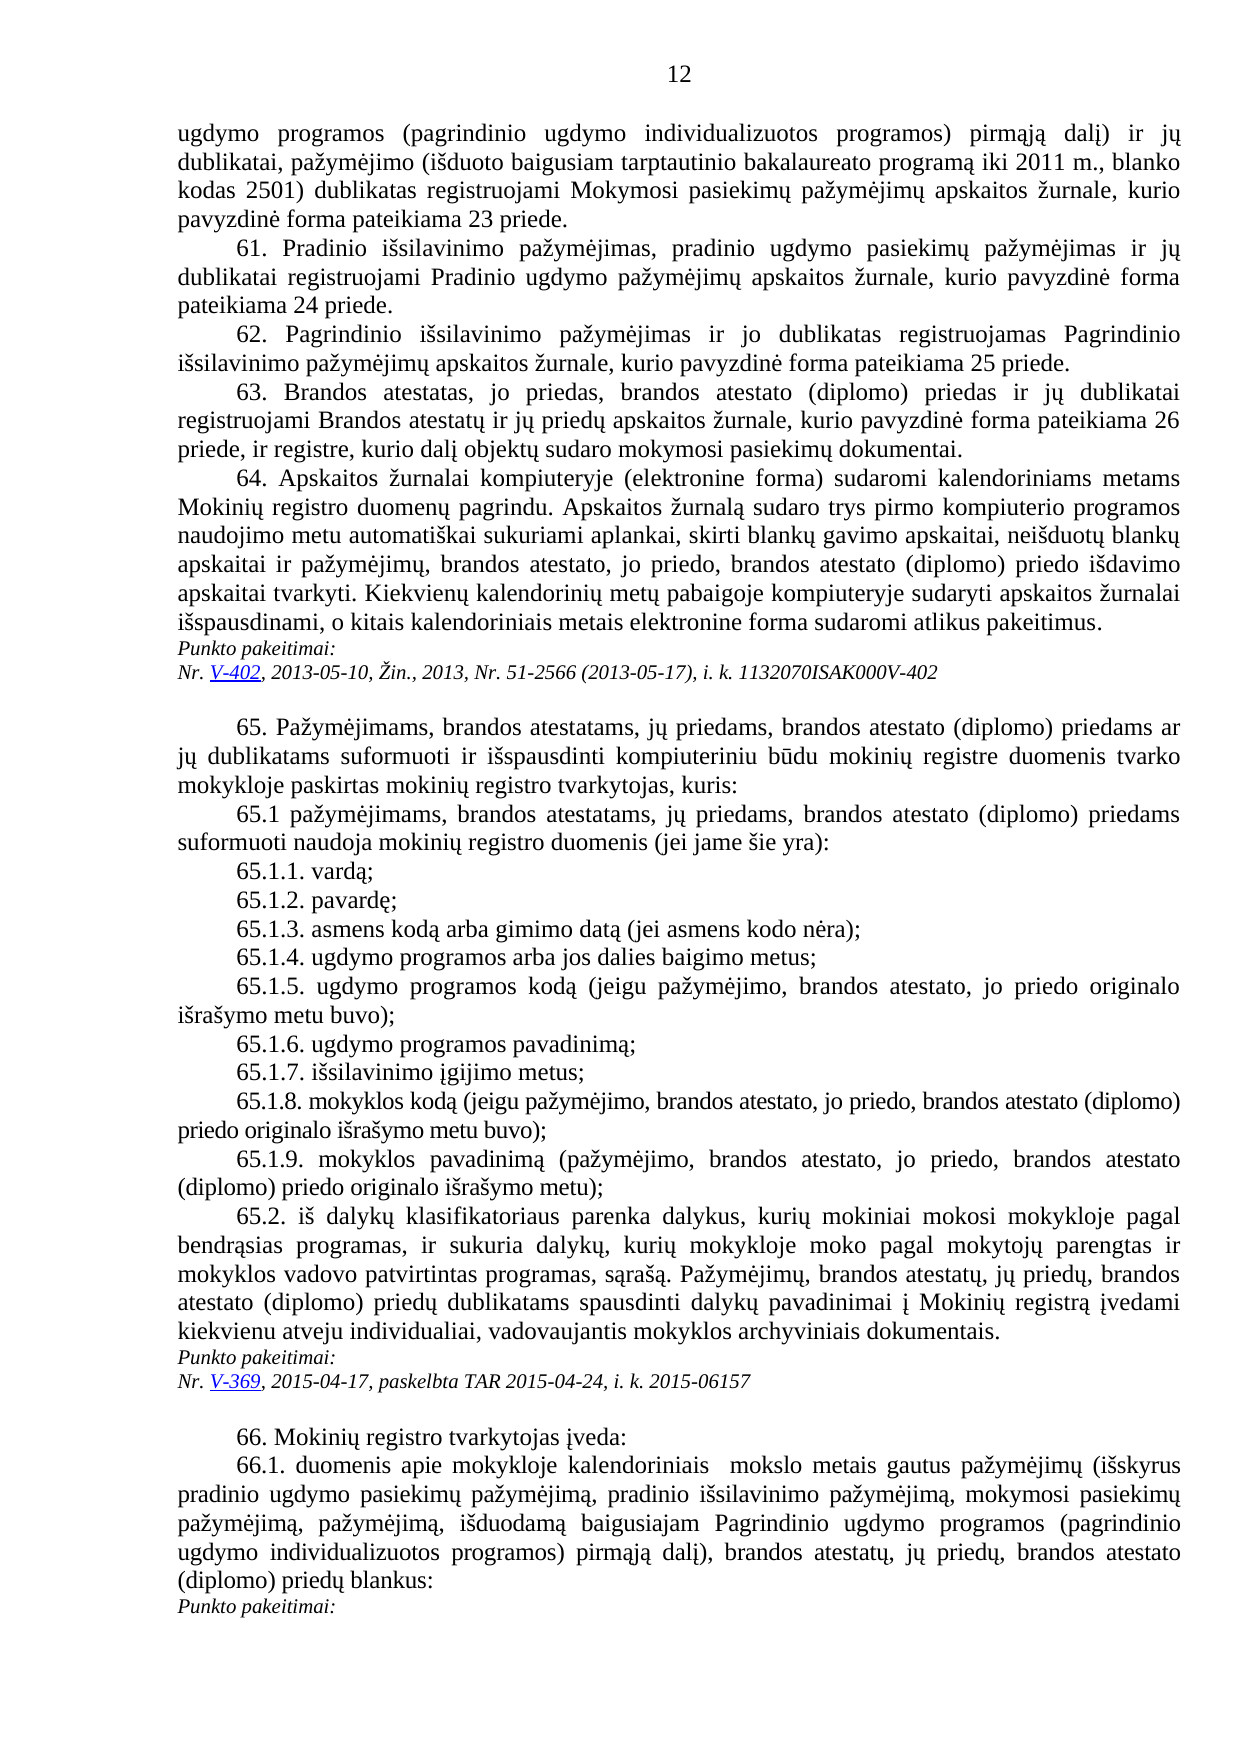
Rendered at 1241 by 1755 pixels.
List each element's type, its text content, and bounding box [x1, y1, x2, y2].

text Nr. V-369, 2015-04-17, paskelbta TAR 2015-04-24, i. k. 2015-06157 [177, 1369, 1181, 1393]
text 62. Pagrindinio išsilavinimo pažymėjimas ir jo dublikatas registruojamas Pagrindinio išsilavinimo pažymėjimų apskaitos žurnale, kurio pavyzdinė forma pateikiama 25 priede. [177, 319, 1181, 377]
text 65.1.9. mokyklos pavadinimą (pažymėjimo, brandos atestato, jo priedo, brandos atestato (diplomo) priedo originalo išrašymo metu); [177, 1144, 1181, 1201]
text Punkto pakeitimai: [177, 1594, 1181, 1618]
text Punkto pakeitimai: [177, 1345, 1181, 1369]
text 65.1.3. asmens kodą arba gimimo datą (jei asmens kodo nėra); [177, 914, 1181, 942]
text 63. Brandos atestatas, jo priedas, brandos atestato (diplomo) priedas ir jų dublikatai registruojami Brandos atestatų ir jų priedų apskaitos žurnale, kurio pavyzdinė forma pateikiama 26 priede, ir registre, kurio dalį objektų sudaro mokymosi pasiekimų dokumentai. [177, 377, 1181, 463]
text 66. Mokinių registro tvarkytojas įveda: [177, 1422, 1181, 1451]
text 65.1.1. vardą; [177, 856, 1181, 885]
text 61. Pradinio išsilavinimo pažymėjimas, pradinio ugdymo pasiekimų pažymėjimas ir jų dublikatai registruojami Pradinio ugdymo pažymėjimų apskaitos žurnale, kurio pavyzdinė forma pateikiama 24 priede. [177, 233, 1181, 319]
text 66.1. duomenis apie mokykloje kalendoriniais mokslo metais gautus pažymėjimų (išskyrus pradinio ugdymo pasiekimų pažymėjimą, pradinio išsilavinimo pažymėjimą, mokymosi pasiekimų pažymėjimą, pažymėjimą, išduodamą baigusiajam Pagrindinio ugdymo programos (pagrindinio ugdymo individualizuotos programos) pirmąją dalį), brandos atestatų, jų priedų, brandos atestato (diplomo) priedų blankus: [177, 1451, 1181, 1594]
text 65.1.5. ugdymo programos kodą (jeigu pažymėjimo, brandos atestato, jo priedo originalo išrašymo metu buvo); [177, 971, 1181, 1029]
text 65.1.7. išsilavinimo įgijimo metus; [177, 1057, 1181, 1086]
text 65.1 pažymėjimams, brandos atestatams, jų priedams, brandos atestato (diplomo) priedams suformuoti naudoja mokinių registro duomenis (jei jame šie yra): [177, 799, 1181, 856]
text 65.2. iš dalykų klasifikatoriaus parenka dalykus, kurių mokiniai mokosi mokykloje pagal bendrąsias programas, ir sukuria dalykų, kurių mokykloje moko pagal mokytojų parengtas ir mokyklos vadovo patvirtintas programas, sąrašą. Pažymėjimų, brandos atestatų, jų priedų, brandos atestato (diplomo) priedų dublikatams spausdinti dalykų pavadinimai į Mokinių registrą įvedami kiekvienu atveju individualiai, vadovaujantis mokyklos archyviniais dokumentais. [177, 1201, 1181, 1345]
text 65.1.6. ugdymo programos pavadinimą; [177, 1029, 1181, 1057]
text ugdymo programos (pagrindinio ugdymo individualizuotos programos) pirmąją dalį) ir jų dublikatai, pažymėjimo (išduoto baigusiam tarptautinio bakalaureato programą iki 2011 m., blanko kodas 2501) dublikatas registruojami Mokymosi pasiekimų pažymėjimų apskaitos žurnale, kurio pavyzdinė forma pateikiama 23 priede. [177, 118, 1181, 233]
text Nr. V-402, 2013-05-10, Žin., 2013, Nr. 51-2566 (2013-05-17), i. k. 1132070ISAK000V-402 [177, 660, 1181, 684]
text 65.1.8. mokyklos kodą (jeigu pažymėjimo, brandos atestato, jo priedo, brandos atestato (diplomo) priedo originalo išrašymo metu buvo); [177, 1086, 1181, 1144]
text 65.1.4. ugdymo programos arba jos dalies baigimo metus; [177, 942, 1181, 971]
text 65. Pažymėjimams, brandos atestatams, jų priedams, brandos atestato (diplomo) priedams ar jų dublikatams suformuoti ir išspausdinti kompiuteriniu būdu mokinių registre duomenis tvarko mokykloje paskirtas mokinių registro tvarkytojas, kuris: [177, 712, 1181, 799]
text 64. Apskaitos žurnalai kompiuteryje (elektronine forma) sudaromi kalendoriniams metams Mokinių registro duomenų pagrindu. Apskaitos žurnalą sudaro trys pirmo kompiuterio programos naudojimo metu automatiškai sukuriami aplankai, skirti blankų gavimo apskaitai, neišduotų blankų apskaitai ir pažymėjimų, brandos atestato, jo priedo, brandos atestato (diplomo) priedo išdavimo apskaitai tvarkyti. Kiekvienų kalendorinių metų pabaigoje kompiuteryje sudaryti apskaitos žurnalai išspausdinami, o kitais kalendoriniais metais elektronine forma sudaromi atlikus pakeitimus. [177, 463, 1181, 636]
text Punkto pakeitimai: [177, 636, 1181, 660]
text 65.1.2. pavardę; [177, 885, 1181, 914]
